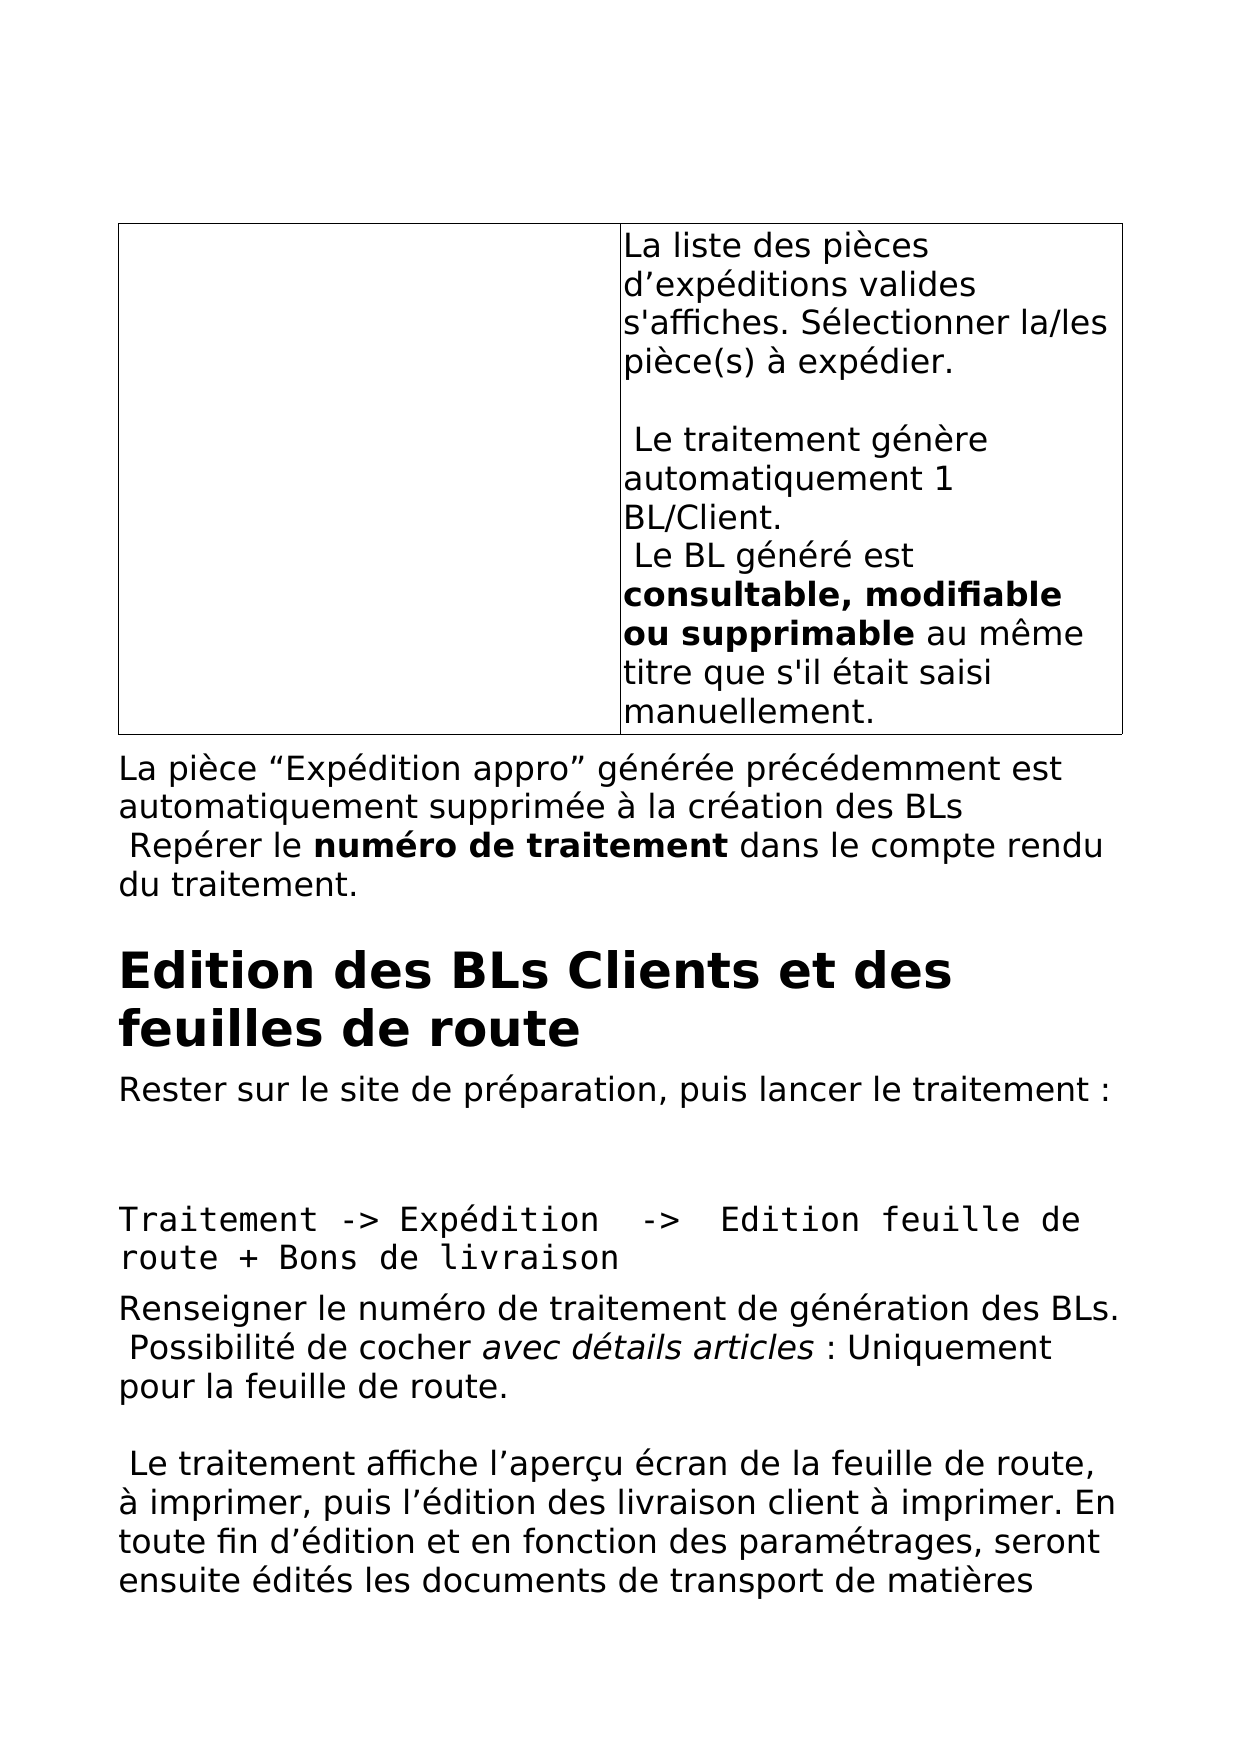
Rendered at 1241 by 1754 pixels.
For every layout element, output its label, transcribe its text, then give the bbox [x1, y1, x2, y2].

table_header La liste des pièces d’expéditions valides s'affiches. Sélectionner la/les pièce(s) à expédier. Le traitement génère automatiquement 1 BL/Client. Le BL généré est consultable, modifiable ou supprimable au même titre que s'il était saisi manuellement. [621, 224, 1122, 734]
table_header [119, 224, 620, 734]
text Traitement -> Expédition -> Edition feuille de route + Bons de livraison [118, 1200, 1122, 1278]
text La pièce “Expédition appro” générée précédemment est automatiquement supprimée à la création des BLs Repérer le numéro de traitement dans le compte rendu du traitement. [118, 749, 1122, 904]
text Renseigner le numéro de traitement de génération des BLs. Possibilité de cocher avec détails articles : Uniquement pour la feuille de route. Le traitement affiche l’aperçu écran de la feuille de route, à imprimer, puis l’édition des livraison client à imprimer. En toute fin d’édition et en fonction des paramétrages, seront ensuite édités les documents de transport de matières [118, 1289, 1122, 1600]
subtitle Edition des BLs Clients et des feuilles de route [118, 942, 1122, 1058]
text Rester sur le site de préparation, puis lancer le traitement : [118, 1071, 1122, 1187]
